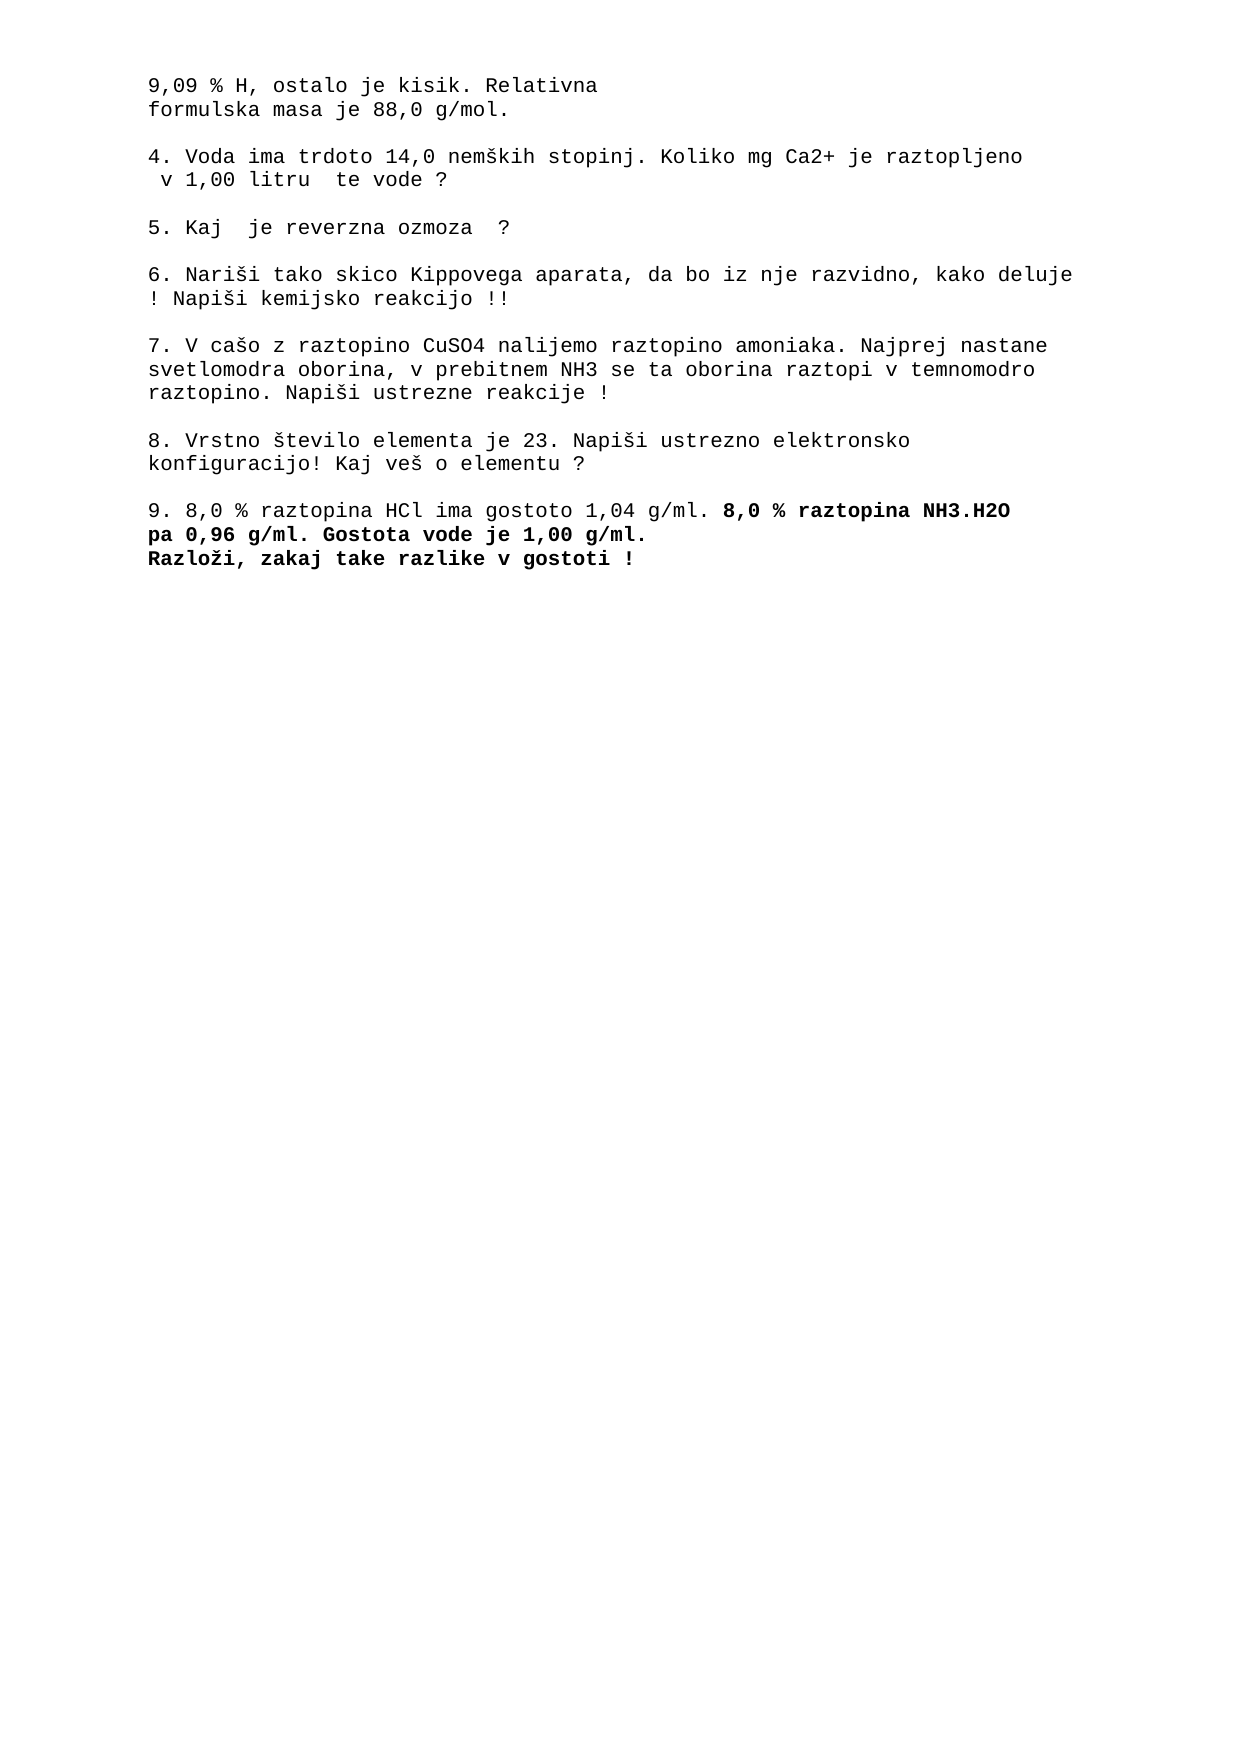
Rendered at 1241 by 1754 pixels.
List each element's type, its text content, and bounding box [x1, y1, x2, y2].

text v 1,00 litru te vode ? [148, 169, 1093, 193]
text raztopino. Napiši ustrezne reakcije ! [148, 382, 1093, 406]
text Razloži, zakaj take razlike v gostoti ! [148, 548, 1093, 571]
text 6. Nariši tako skico Kippovega aparata, da bo iz nje razvidno, kako deluje [148, 264, 1093, 288]
text svetlomodra oborina, v prebitnem NH3 se ta oborina raztopi v temnomodro [148, 359, 1093, 382]
text konfiguracijo! Kaj veš o elementu ? [148, 453, 1093, 477]
text 9,09 % H, ostalo je kisik. Relativna [148, 75, 1093, 98]
text ! Napiši kemijsko reakcijo !! [148, 288, 1093, 311]
text pa 0,96 g/ml. Gostota vode je 1,00 g/ml. [148, 524, 1093, 548]
text formulska masa je 88,0 g/mol. [148, 98, 1093, 122]
text 9. 8,0 % raztopina HCl ima gostoto 1,04 g/ml. 8,0 % raztopina NH3.H2O [148, 501, 1093, 524]
text 8. Vrstno število elementa je 23. Napiši ustrezno elektronsko [148, 429, 1093, 453]
text 4. Voda ima trdoto 14,0 nemških stopinj. Koliko mg Ca2+ je raztopljeno [148, 146, 1093, 169]
text 7. V cašo z raztopino CuSO4 nalijemo raztopino amoniaka. Najprej nastane [148, 335, 1093, 359]
text 5. Kaj je reverzna ozmoza ? [148, 217, 1093, 240]
